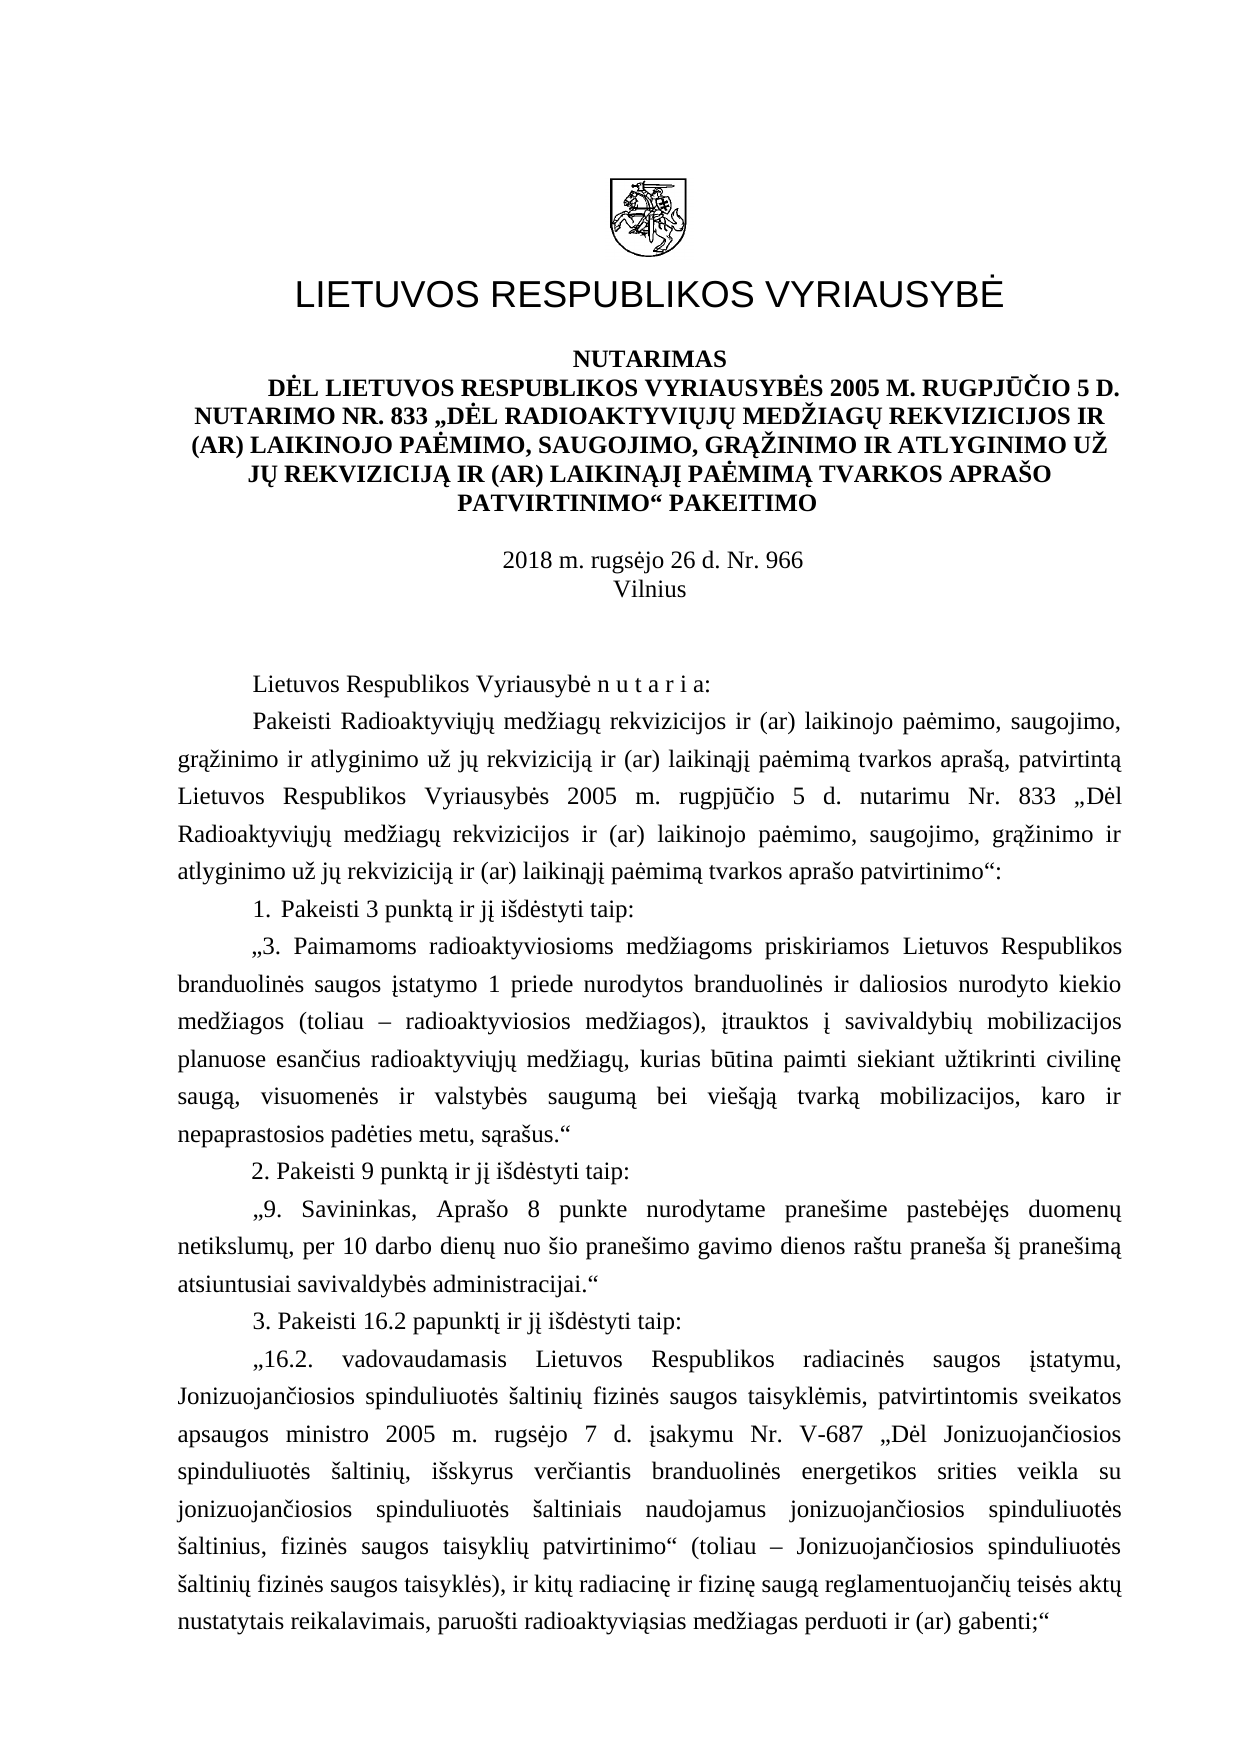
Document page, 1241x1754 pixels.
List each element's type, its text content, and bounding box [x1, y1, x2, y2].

text 1. Pakeisti 3 punktą ir jį išdėstyti taip: [177, 885, 1122, 923]
text 2. Pakeisti 9 punktą ir jį išdėstyti taip: [177, 1148, 1122, 1185]
text Vilnius [177, 574, 1122, 603]
text DĖL LIETUVOS RESPUBLIKOS VYRIAUSYBĖS 2005 M. RUGPJŪČIO 5 D. NUTARIMO NR. 833 „DĖL RADIOAKTYVIŲJŲ MEDŽIAGŲ REKVIZICIJOS IR (AR) LAIKINOJO PAĖMIMO, SAUGOJIMO, GRĄŽINIMO IR ATLYGINIMO UŽ JŲ REKVIZICIJĄ IR (AR) LAIKINĄJĮ PAĖMIMĄ TVARKOS APRAŠO PATVIRTINIMO“ PAKEITIMO [177, 373, 1122, 516]
text „3. Paimamoms radioaktyviosioms medžiagoms priskiriamos Lietuvos Respublikos branduolinės saugos įstatymo 1 priede nurodytos branduolinės ir daliosios nurodyto kiekio medžiagos (toliau – radioaktyviosios medžiagos), įtrauktos į savivaldybių mobilizacijos planuose esančius radioaktyviųjų medžiagų, kurias būtina paimti siekiant užtikrinti civilinę saugą, visuomenės ir valstybės saugumą bei viešąją tvarką mobilizacijos, karo ir nepaprastosios padėties metu, sąrašus.“ [177, 923, 1122, 1148]
text Lietuvos Respublikos Vyriausybė n u t a r i a: [177, 660, 1122, 698]
text nutarimas [177, 344, 1122, 373]
text 3. Pakeisti 16.2 papunktį ir jį išdėstyti taip: [177, 1298, 1122, 1335]
text Pakeisti Radioaktyviųjų medžiagų rekvizicijos ir (ar) laikinojo paėmimo, saugojimo, grąžinimo ir atlyginimo už jų rekviziciją ir (ar) laikinąjį paėmimą tvarkos aprašą, patvirtintą Lietuvos Respublikos Vyriausybės 2005 m. rugpjūčio 5 d. nutarimu Nr. 833 „Dėl Radioaktyviųjų medžiagų rekvizicijos ir (ar) laikinojo paėmimo, saugojimo, grąžinimo ir atlyginimo už jų rekviziciją ir (ar) laikinąjį paėmimą tvarkos aprašo patvirtinimo“: [177, 698, 1122, 885]
text „16.2. vadovaudamasis Lietuvos Respublikos radiacinės saugos įstatymu, Jonizuojančiosios spinduliuotės šaltinių fizinės saugos taisyklėmis, patvirtintomis sveikatos apsaugos ministro 2005 m. rugsėjo 7 d. įsakymu Nr. V-687 „Dėl Jonizuojančiosios spinduliuotės šaltinių, išskyrus verčiantis branduolinės energetikos srities veikla su jonizuojančiosios spinduliuotės šaltiniais naudojamus jonizuojančiosios spinduliuotės šaltinius, fizinės saugos taisyklių patvirtinimo“ (toliau – Jonizuojančiosios spinduliuotės šaltinių fizinės saugos taisyklės), ir kitų radiacinę ir fizinę saugą reglamentuojančių teisės aktų nustatytais reikalavimais, paruošti radioaktyviąsias medžiagas perduoti ir (ar) gabenti;“ [177, 1335, 1122, 1635]
text „9. Savininkas, Aprašo 8 punkte nurodytame pranešime pastebėjęs duomenų netikslumų, per 10 darbo dienų nuo šio pranešimo gavimo dienos raštu praneša šį pranešimą atsiuntusiai savivaldybės administracijai.“ [177, 1185, 1122, 1298]
text Lietuvos Respublikos Vyriausybė [177, 272, 1122, 315]
text 2018 m. rugsėjo 26 d. Nr. 966 [177, 545, 1122, 574]
